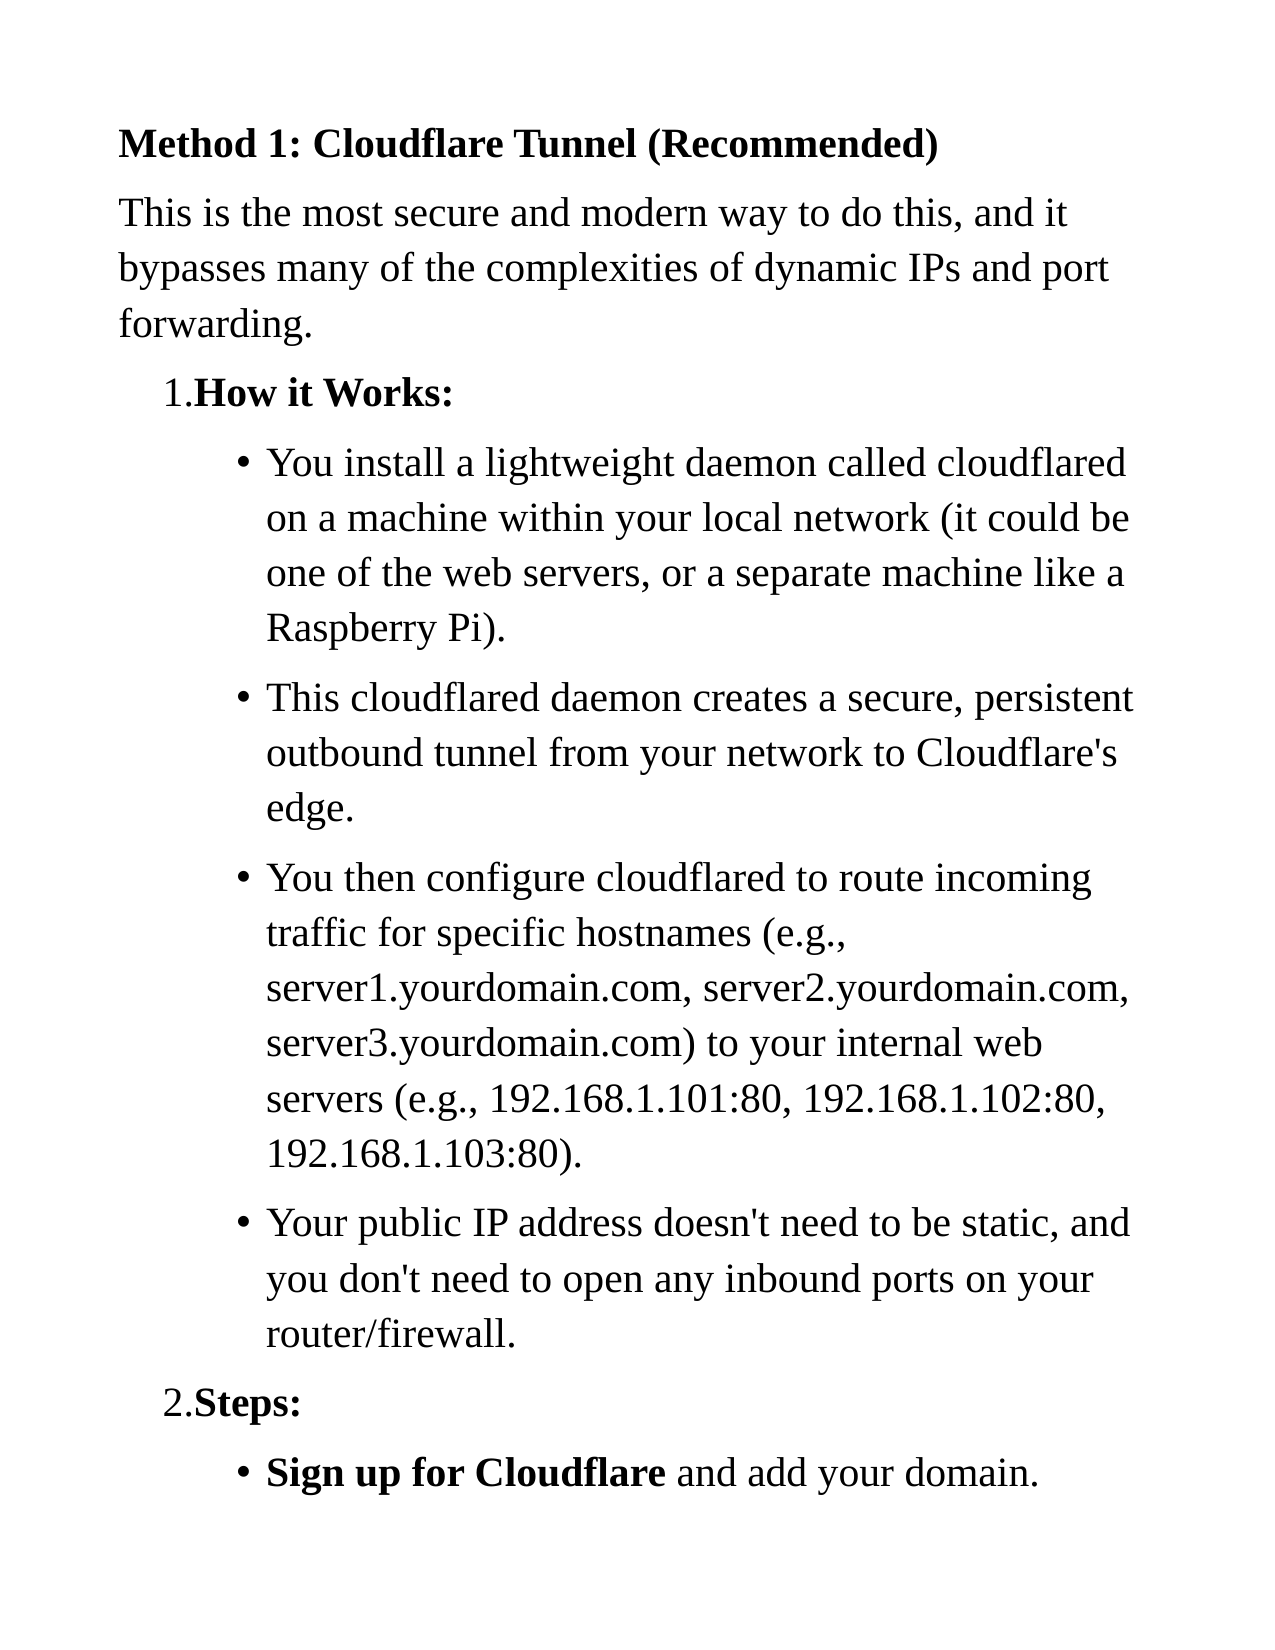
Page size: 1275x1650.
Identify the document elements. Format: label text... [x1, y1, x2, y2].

list You then configure cloudflared to route incoming traffic for specific hostnames (e.g., server1.yourdomain.com, server2.yourdomain.com, server3.yourdomain.com) to your internal web servers (e.g., 192.168.1.101:80, 192.168.1.102:80, 192.168.1.103:80). [236, 852, 1157, 1176]
text This is the most secure and modern way to do this, and it bypasses many of the complexities of dynamic IPs and port forwarding. [118, 188, 1157, 346]
list Steps: [162, 1378, 1157, 1426]
list Your public IP address doesn't need to be static, and you don't need to open any inbound ports on your router/firewall. [236, 1198, 1157, 1356]
list This cloudflared daemon creates a secure, persistent outbound tunnel from your network to Cloudflare's edge. [236, 672, 1157, 831]
list How it Works: [162, 368, 1157, 416]
list Sign up for Cloudflare and add your domain. [236, 1447, 1157, 1496]
list You install a lightweight daemon called cloudflared on a machine within your local network (it could be one of the web servers, or a separate machine like a Raspberry Pi). [236, 437, 1157, 651]
text Method 1: Cloudflare Tunnel (Recommended) [118, 118, 1157, 166]
